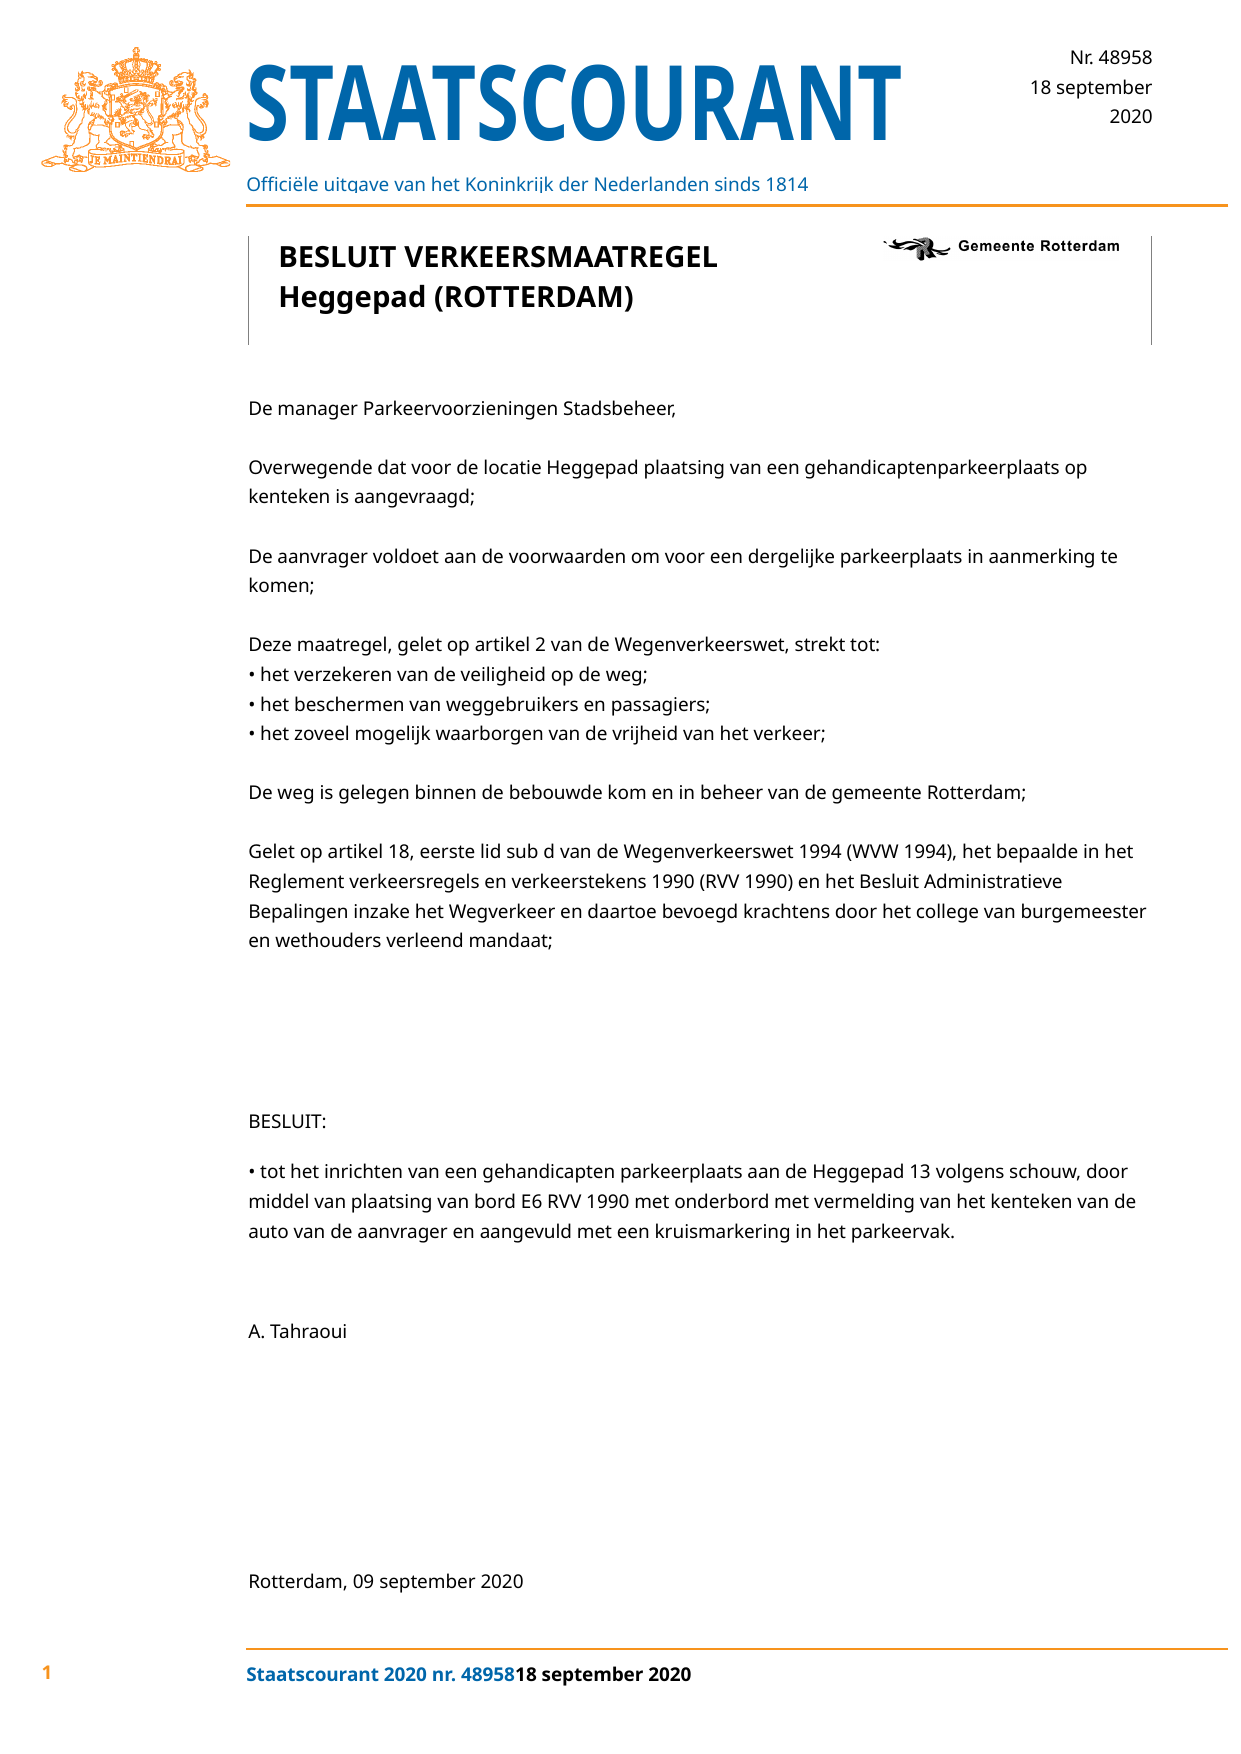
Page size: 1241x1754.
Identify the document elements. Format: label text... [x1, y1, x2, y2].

text De aanvrager voldoet aan de voorwaarden om voor een dergelijke parkeerplaats in aanmerking te komen; [248, 543, 1152, 598]
text A. Tahraoui [248, 1319, 1152, 1344]
text Rotterdam, 09 september 2020 [248, 1568, 1152, 1594]
text • het beschermen van weggebruikers en passagiers; [248, 691, 1152, 717]
text De manager Parkeervoorzieningen Stadsbeheer, [248, 395, 1152, 421]
text • tot het inrichten van een gehandicapten parkeerplaats aan de Heggepad 13 volgens schouw, door middel van plaatsing van bord E6 RVV 1990 met onderbord met vermelding van het kenteken van de auto van de aanvrager en aangevuld met een kruismarkering in het parkeervak. [248, 1159, 1152, 1244]
text Gelet op artikel 18, eerste lid sub d van de Wegenverkeerswet 1994 (WVW 1994), het bepaalde in het Reglement verkeersregels en verkeerstekens 1990 (RVV 1990) en het Besluit Administratieve Bepalingen inzake het Wegverkeer en daartoe bevoegd krachtens door het college van burgemeester en wethouders verleend mandaat; [248, 839, 1152, 953]
text BESLUIT: [248, 1108, 1152, 1134]
text De weg is gelegen binnen de bebouwde kom en in beheer van de gemeente Rotterdam; [248, 779, 1152, 805]
text • het verzekeren van de veiligheid op de weg; [248, 661, 1152, 687]
picture [41, 47, 231, 172]
text • het zoveel mogelijk waarborgen van de vrijheid van het verkeer; [248, 720, 1152, 746]
picture [882, 236, 1119, 261]
text Deze maatregel, gelet op artikel 2 van de Wegenverkeerswet, strekt tot: [248, 632, 1152, 657]
table_header [850, 236, 1151, 345]
table_header BESLUIT VERKEERSMAATREGEL Heggepad (ROTTERDAM) [249, 236, 850, 345]
text Overwegende dat voor de locatie Heggepad plaatsing van een gehandicaptenparkeerplaats op kenteken is aangevraagd; [248, 454, 1152, 509]
